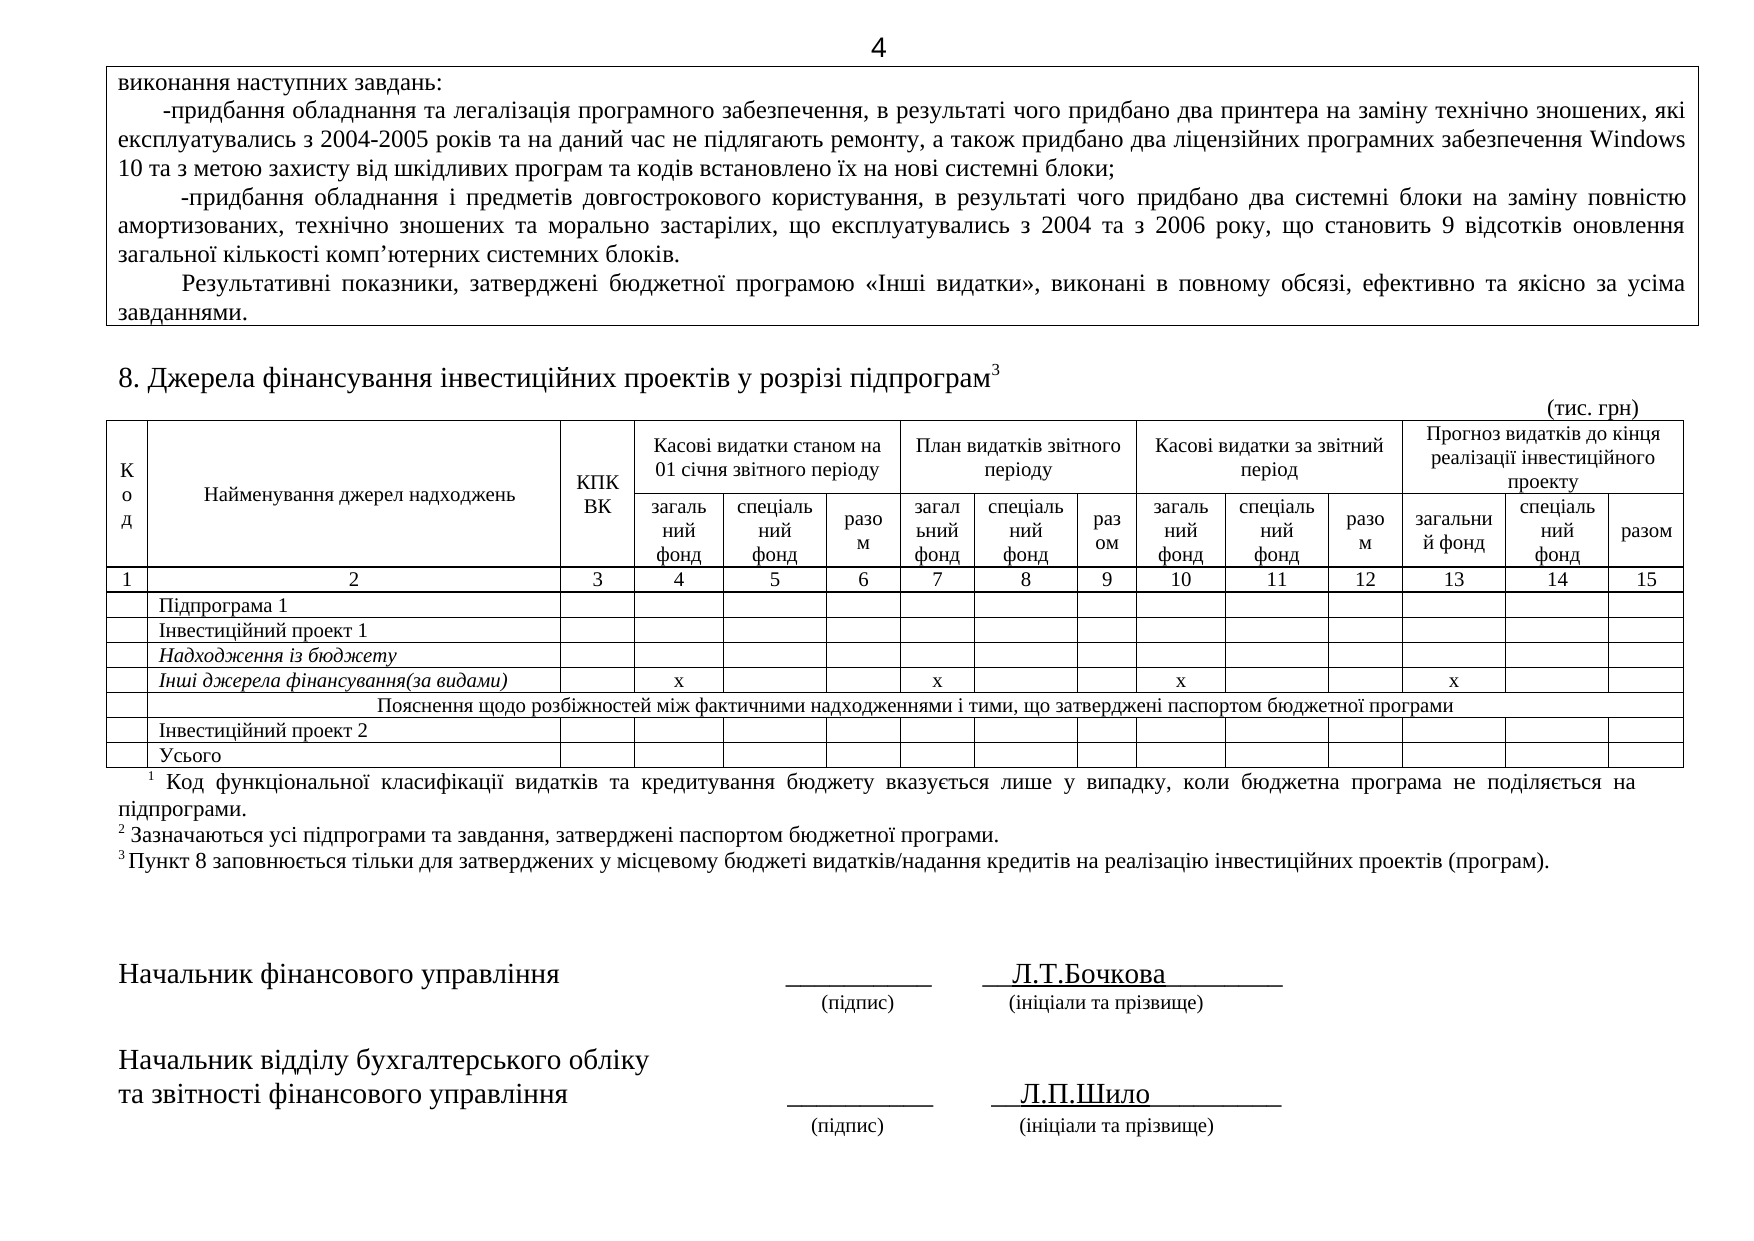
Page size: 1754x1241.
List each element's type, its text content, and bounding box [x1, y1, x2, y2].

table_cell 5 [724, 568, 826, 591]
table_cell [827, 618, 900, 642]
table_cell Усього [148, 743, 560, 767]
table_cell 4 [635, 568, 723, 591]
table_cell Інші джерела фінансування(за видами) [148, 668, 560, 692]
table_cell [1609, 593, 1683, 617]
table_cell [827, 743, 900, 767]
table_cell [975, 668, 1077, 692]
table_cell [827, 668, 900, 692]
table_cell разом [827, 494, 900, 566]
text та звітності фінансового управління __________ __Л.П.Шило_________ (підпис) (ініціали та прізвище) [118, 1076, 1639, 1138]
table_cell [107, 668, 147, 692]
table_cell 7 [901, 568, 974, 591]
table_cell [975, 593, 1077, 617]
table_cell 1 [107, 568, 147, 591]
table_cell [1403, 593, 1505, 617]
table_cell [1137, 718, 1225, 742]
table_cell [975, 643, 1077, 667]
table_cell [1506, 718, 1608, 742]
table_cell [107, 643, 147, 667]
table_cell спеціальний фонд [975, 494, 1077, 566]
table_cell [1506, 643, 1608, 667]
table_cell [901, 743, 974, 767]
table_cell [1329, 718, 1402, 742]
table_cell 14 [1506, 568, 1608, 591]
table_cell [1609, 618, 1683, 642]
table_cell [107, 693, 147, 717]
table_cell 12 [1329, 568, 1402, 591]
table_cell [561, 668, 634, 692]
table_cell [724, 643, 826, 667]
table_cell загальний фонд [1403, 494, 1505, 566]
text 3 Пункт 8 заповнюється тільки для затверджених у місцевому бюджеті видатків/надання кредитів на реалізацію інвестиційних проектів (програм). [118, 847, 1639, 874]
table_cell виконання наступних завдань: -придбання обладнання та легалізація програмного забезпечення, в результаті чого придбано два принтера на заміну технічно зношених, які експлуатувались з 2004-2005 років та на даний час не підлягають ремонту, а також придбано два ліцензійних програмних забезпечення Windows 10 та з метою захисту від шкідливих програм та кодів встановлено їх на нові системні блоки; -придбання обладнання і предметів довгострокового користування, в результаті чого придбано два системні блоки на заміну повністю амортизованих, технічно зношених та морально застарілих, що експлуатувались з 2004 та з 2006 року, що становить 9 відсотків оновлення загальної кількості комп’ютерних системних блоків. Результативні показники, затверджені бюджетної програмою «Інші видатки», виконані в повному обсязі, ефективно та якісно за усіма завданнями. [107, 67, 1698, 325]
table_cell [1226, 718, 1328, 742]
table_cell [1078, 718, 1136, 742]
table_cell [1609, 718, 1683, 742]
table_cell [1403, 743, 1505, 767]
table_cell Підпрограма 1 [148, 593, 560, 617]
table_header КПКВК [561, 421, 634, 566]
table_cell разом [1078, 494, 1136, 566]
table_cell [635, 743, 723, 767]
table_cell [724, 593, 826, 617]
table_cell [1609, 643, 1683, 667]
table_cell [1403, 718, 1505, 742]
table_header Прогноз видатків до кінця реалізації інвестиційного проекту [1403, 421, 1683, 493]
table_cell х [635, 668, 723, 692]
table_cell 10 [1137, 568, 1225, 591]
table_cell [1078, 643, 1136, 667]
table_header Касові видатки за звітний період [1137, 421, 1402, 493]
table_cell х [1137, 668, 1225, 692]
table_cell [635, 643, 723, 667]
text 8. Джерела фінансування інвестиційних проектів у розрізі підпрограм3 [118, 360, 1639, 393]
table_cell 13 [1403, 568, 1505, 591]
table_cell [1078, 593, 1136, 617]
table_cell загальний фонд [635, 494, 723, 566]
table_cell [1226, 618, 1328, 642]
table_cell [107, 593, 147, 617]
table_cell разом [1329, 494, 1402, 566]
table_cell [1226, 593, 1328, 617]
table_cell [1506, 593, 1608, 617]
table_cell [107, 618, 147, 642]
table_header Найменування джерел надходжень [148, 421, 560, 566]
table_cell [724, 668, 826, 692]
table_cell 8 [975, 568, 1077, 591]
table_cell [1329, 618, 1402, 642]
table_cell [901, 593, 974, 617]
table_cell [107, 743, 147, 767]
table_cell [1137, 643, 1225, 667]
table_cell [561, 593, 634, 617]
text Начальник відділу бухгалтерського обліку [118, 1014, 1639, 1076]
text Начальник фінансового управління __________ __Л.Т.Бочкова________ (підпис) (ініціали та прізвище) [118, 956, 1639, 1014]
table_cell [1403, 643, 1505, 667]
table_cell [1506, 618, 1608, 642]
table_cell [107, 718, 147, 742]
table_cell [561, 643, 634, 667]
table_cell [561, 718, 634, 742]
table_cell [1137, 743, 1225, 767]
table_cell [975, 618, 1077, 642]
table_cell 3 [561, 568, 634, 591]
table_cell [827, 593, 900, 617]
table_cell Пояснення щодо розбіжностей між фактичними надходженнями і тими, що затверджені паспортом бюджетної програми [148, 693, 1683, 717]
table_cell спеціальний фонд [1506, 494, 1608, 566]
table_header План видатків звітного періоду [901, 421, 1136, 493]
table_cell загальний фонд [1137, 494, 1225, 566]
table_cell [1609, 668, 1683, 692]
table_cell [1226, 743, 1328, 767]
table_cell [635, 593, 723, 617]
table_cell спеціальний фонд [1226, 494, 1328, 566]
table_cell загальний фонд [901, 494, 974, 566]
table_cell [635, 618, 723, 642]
table_cell Інвестиційний проект 2 [148, 718, 560, 742]
table_cell х [901, 668, 974, 692]
table_cell [1078, 618, 1136, 642]
table_cell [1226, 643, 1328, 667]
table_cell 2 [148, 568, 560, 591]
table_cell [1609, 743, 1683, 767]
table_cell [901, 718, 974, 742]
table_cell [1226, 668, 1328, 692]
table_cell 15 [1609, 568, 1683, 591]
table_cell спеціальний фонд [724, 494, 826, 566]
table_cell [975, 718, 1077, 742]
table_cell [635, 718, 723, 742]
table_cell [827, 718, 900, 742]
table_cell [901, 618, 974, 642]
table_cell разом [1609, 494, 1683, 566]
table_cell [1137, 618, 1225, 642]
table_cell [901, 643, 974, 667]
table_cell [724, 743, 826, 767]
text 2 Зазначаються усі підпрограми та завдання, затверджені паспортом бюджетної програми. [118, 821, 1639, 847]
table_cell 9 [1078, 568, 1136, 591]
table_cell 11 [1226, 568, 1328, 591]
table_cell [975, 743, 1077, 767]
table_cell 6 [827, 568, 900, 591]
table_cell [827, 643, 900, 667]
table_header Код [107, 421, 147, 566]
text 1 Код функціональної класифікації видатків та кредитування бюджету вказується лише у випадку, коли бюджетна програма не поділяється на підпрограми. [118, 768, 1639, 821]
table_cell [1329, 643, 1402, 667]
table_cell Надходження із бюджету [148, 643, 560, 667]
table_cell [561, 743, 634, 767]
text (тис. грн) [118, 393, 1639, 420]
table_cell [1078, 743, 1136, 767]
table_cell [1078, 668, 1136, 692]
table_cell [724, 618, 826, 642]
table_header Касові видатки станом на 01 січня звітного періоду [635, 421, 900, 493]
table_cell [561, 618, 634, 642]
table_cell х [1403, 668, 1505, 692]
table_cell [1506, 743, 1608, 767]
table_cell [1506, 668, 1608, 692]
table_cell [1137, 593, 1225, 617]
table_cell [1329, 593, 1402, 617]
table_cell [1329, 743, 1402, 767]
table_cell [1403, 618, 1505, 642]
table_cell Інвестиційний проект 1 [148, 618, 560, 642]
table_cell [724, 718, 826, 742]
table_cell [1329, 668, 1402, 692]
